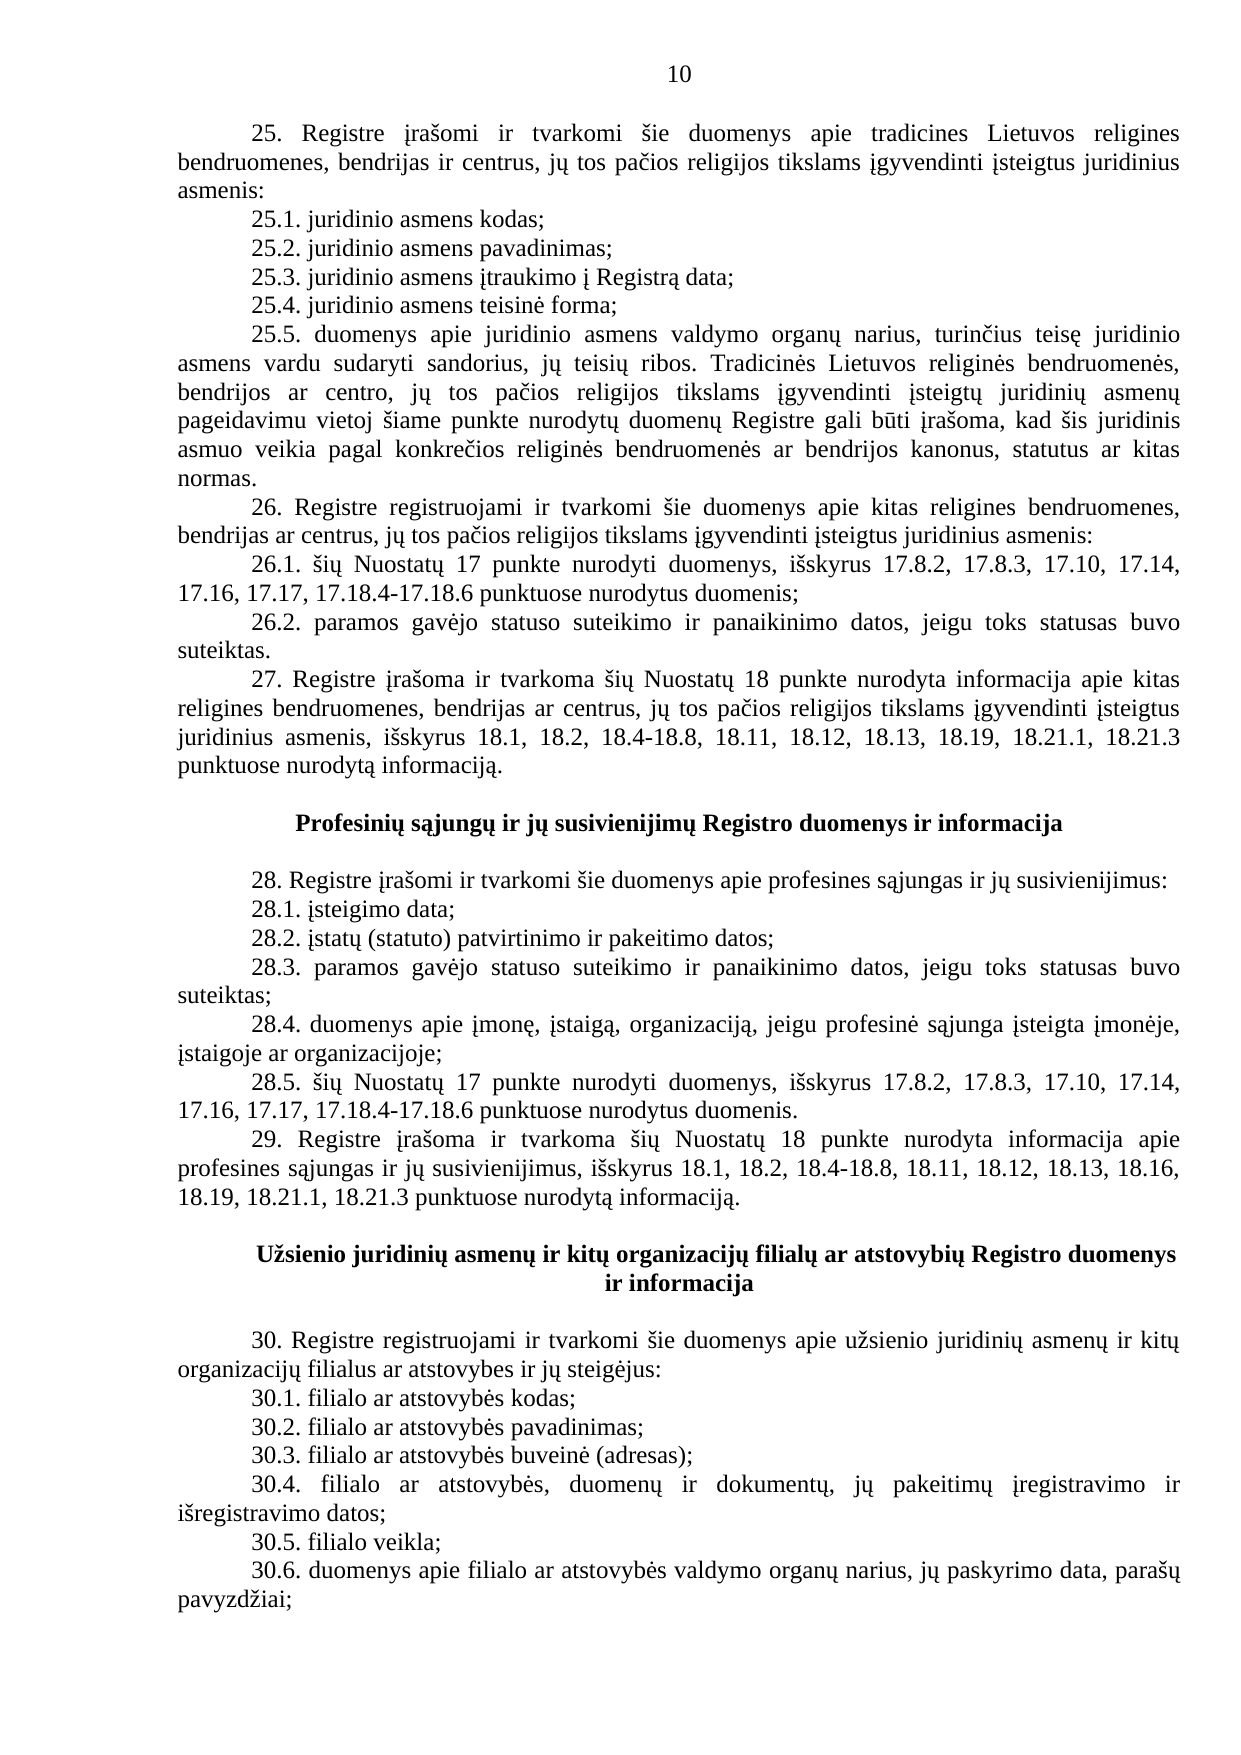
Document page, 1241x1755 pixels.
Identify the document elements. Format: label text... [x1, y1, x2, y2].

text 30.1. filialo ar atstovybės kodas; [177, 1383, 1181, 1412]
text 25.2. juridinio asmens pavadinimas; [177, 233, 1181, 262]
text 29. Registre įrašoma ir tvarkoma šių Nuostatų 18 punkte nurodyta informacija apie profesines sąjungas ir jų susivienijimus, išskyrus 18.1, 18.2, 18.4-18.8, 18.11, 18.12, 18.13, 18.16, 18.19, 18.21.1, 18.21.3 punktuose nurodytą informaciją. [177, 1124, 1181, 1211]
text 25.5. duomenys apie juridinio asmens valdymo organų narius, turinčius teisę juridinio asmens vardu sudaryti sandorius, jų teisių ribos. Tradicinės Lietuvos religinės bendruomenės, bendrijos ar centro, jų tos pačios religijos tikslams įgyvendinti įsteigtų juridinių asmenų pageidavimu vietoj šiame punkte nurodytų duomenų Registre gali būti įrašoma, kad šis juridinis asmuo veikia pagal konkrečios religinės bendruomenės ar bendrijos kanonus, statutus ar kitas normas. [177, 319, 1181, 492]
text Užsienio juridinių asmenų ir kitų organizacijų filialų ar atstovybių Registro duomenys ir informacija [177, 1239, 1181, 1297]
text 28. Registre įrašomi ir tvarkomi šie duomenys apie profesines sąjungas ir jų susivienijimus: [177, 866, 1181, 894]
text 28.5. šių Nuostatų 17 punkte nurodyti duomenys, išskyrus 17.8.2, 17.8.3, 17.10, 17.14, 17.16, 17.17, 17.18.4-17.18.6 punktuose nurodytus duomenis. [177, 1067, 1181, 1124]
text 28.3. paramos gavėjo statuso suteikimo ir panaikinimo datos, jeigu toks statusas buvo suteiktas; [177, 952, 1181, 1009]
text 25.3. juridinio asmens įtraukimo į Registrą data; [177, 262, 1181, 291]
text 25. Registre įrašomi ir tvarkomi šie duomenys apie tradicines Lietuvos religines bendruomenes, bendrijas ir centrus, jų tos pačios religijos tikslams įgyvendinti įsteigtus juridinius asmenis: [177, 118, 1181, 204]
text 30. Registre registruojami ir tvarkomi šie duomenys apie užsienio juridinių asmenų ir kitų organizacijų filialus ar atstovybes ir jų steigėjus: [177, 1326, 1181, 1383]
text 30.5. filialo veikla; [177, 1527, 1181, 1556]
text 26.2. paramos gavėjo statuso suteikimo ir panaikinimo datos, jeigu toks statusas buvo suteiktas. [177, 607, 1181, 664]
text 26. Registre registruojami ir tvarkomi šie duomenys apie kitas religines bendruomenes, bendrijas ar centrus, jų tos pačios religijos tikslams įgyvendinti įsteigtus juridinius asmenis: [177, 492, 1181, 549]
text 25.4. juridinio asmens teisinė forma; [177, 291, 1181, 319]
text Profesinių sąjungų ir jų susivienijimų Registro duomenys ir informacija [177, 808, 1181, 837]
text 27. Registre įrašoma ir tvarkoma šių Nuostatų 18 punkte nurodyta informacija apie kitas religines bendruomenes, bendrijas ar centrus, jų tos pačios religijos tikslams įgyvendinti įsteigtus juridinius asmenis, išskyrus 18.1, 18.2, 18.4-18.8, 18.11, 18.12, 18.13, 18.19, 18.21.1, 18.21.3 punktuose nurodytą informaciją. [177, 664, 1181, 779]
text 28.1. įsteigimo data; [177, 894, 1181, 923]
text 26.1. šių Nuostatų 17 punkte nurodyti duomenys, išskyrus 17.8.2, 17.8.3, 17.10, 17.14, 17.16, 17.17, 17.18.4-17.18.6 punktuose nurodytus duomenis; [177, 549, 1181, 607]
text 28.2. įstatų (statuto) patvirtinimo ir pakeitimo datos; [177, 923, 1181, 952]
text 28.4. duomenys apie įmonę, įstaigą, organizaciją, jeigu profesinė sąjunga įsteigta įmonėje, įstaigoje ar organizacijoje; [177, 1009, 1181, 1067]
text 30.6. duomenys apie filialo ar atstovybės valdymo organų narius, jų paskyrimo data, parašų pavyzdžiai; [177, 1556, 1181, 1613]
text 30.4. filialo ar atstovybės, duomenų ir dokumentų, jų pakeitimų įregistravimo ir išregistravimo datos; [177, 1469, 1181, 1527]
text 25.1. juridinio asmens kodas; [177, 204, 1181, 233]
text 30.2. filialo ar atstovybės pavadinimas; [177, 1412, 1181, 1441]
text 30.3. filialo ar atstovybės buveinė (adresas); [177, 1441, 1181, 1469]
